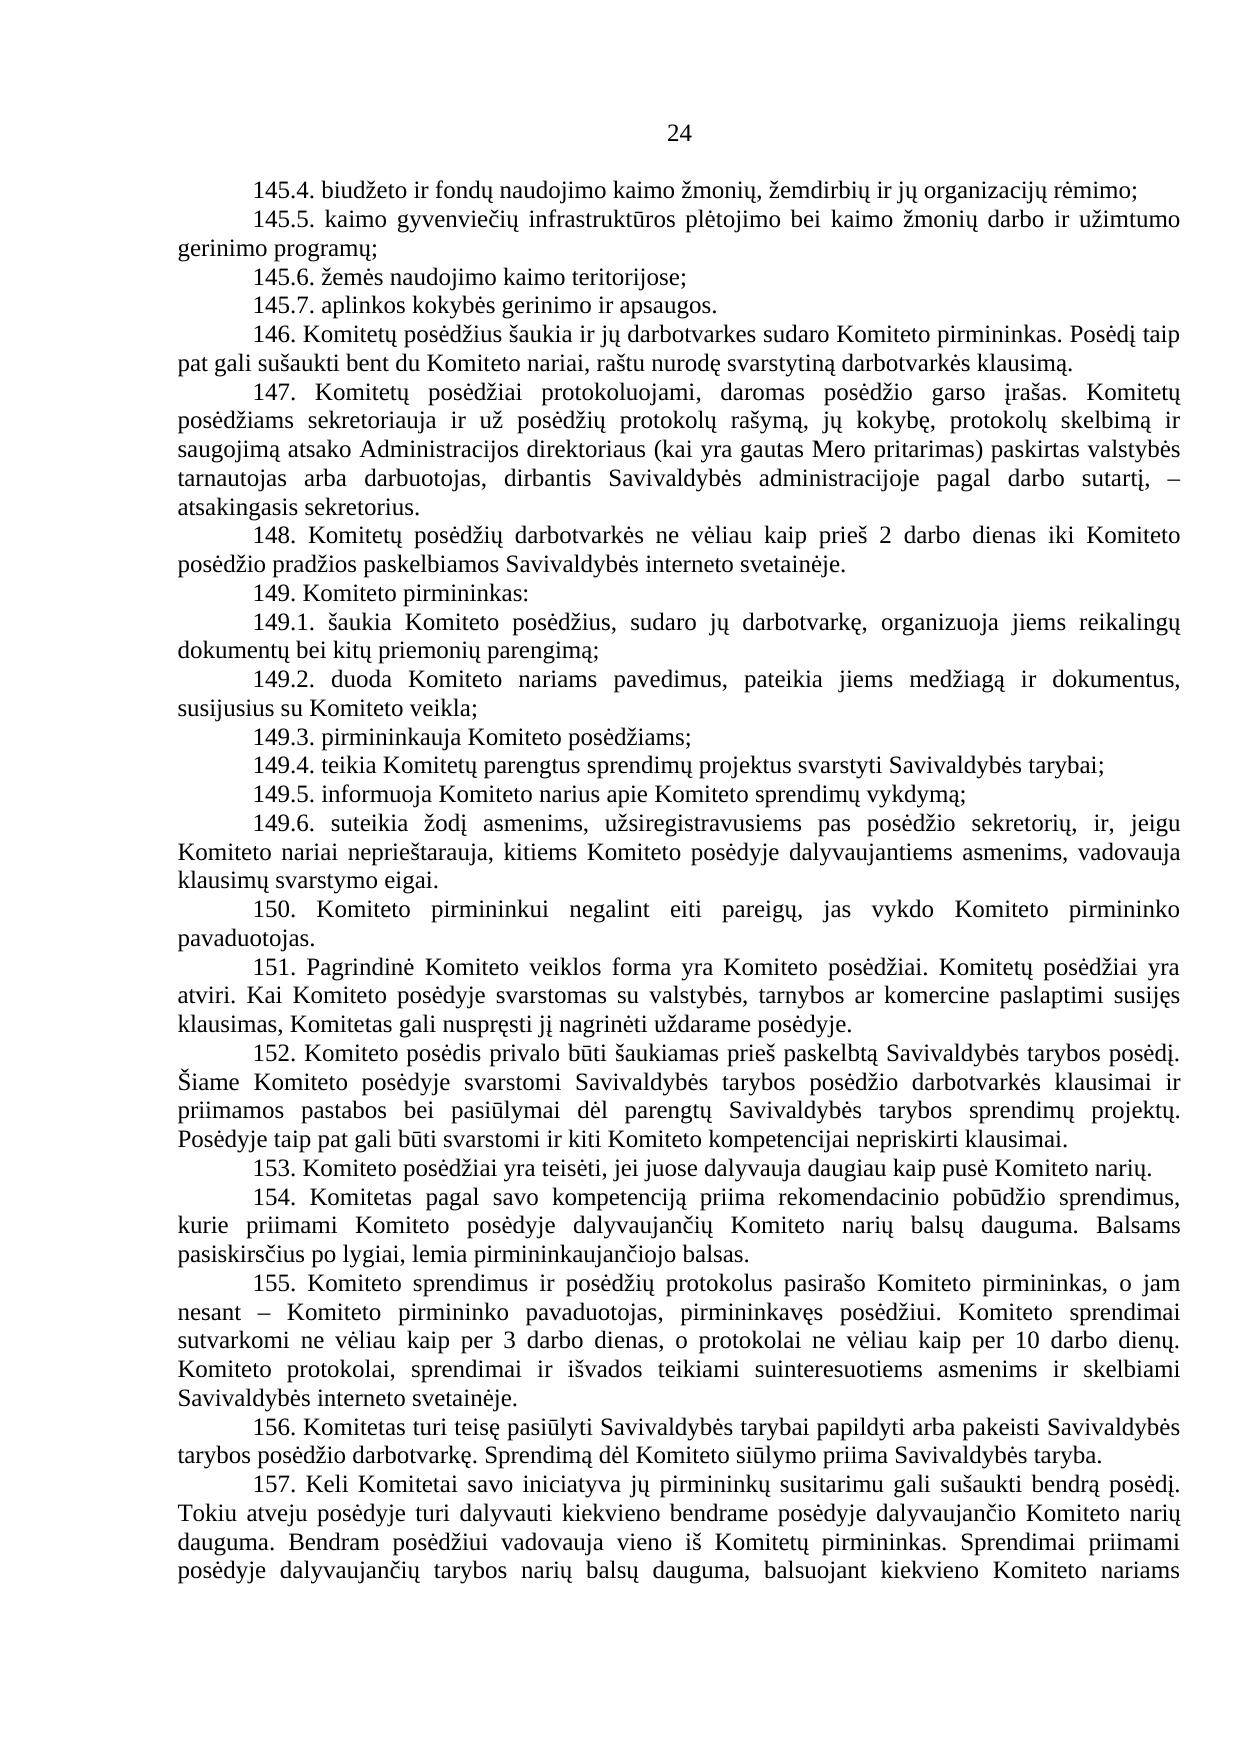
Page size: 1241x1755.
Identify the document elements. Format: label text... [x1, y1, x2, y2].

text 149. Komiteto pirmininkas: [177, 578, 1181, 607]
text 145.7. aplinkos kokybės gerinimo ir apsaugos. [177, 291, 1181, 319]
text 149.4. teikia Komitetų parengtus sprendimų projektus svarstyti Savivaldybės tarybai; [177, 751, 1181, 779]
text 156. Komitetas turi teisę pasiūlyti Savivaldybės tarybai papildyti arba pakeisti Savivaldybės tarybos posėdžio darbotvarkę. Sprendimą dėl Komiteto siūlymo priima Savivaldybės taryba. [177, 1412, 1181, 1469]
text 149.3. pirmininkauja Komiteto posėdžiams; [177, 722, 1181, 751]
text 153. Komiteto posėdžiai yra teisėti, jei juose dalyvauja daugiau kaip pusė Komiteto narių. [177, 1153, 1181, 1182]
text 157. Keli Komitetai savo iniciatyva jų pirmininkų susitarimu gali sušaukti bendrą posėdį. Tokiu atveju posėdyje turi dalyvauti kiekvieno bendrame posėdyje dalyvaujančio Komiteto narių dauguma. Bendram posėdžiui vadovauja vieno iš Komitetų pirmininkas. Sprendimai priimami posėdyje dalyvaujančių tarybos narių balsų dauguma, balsuojant kiekvieno Komiteto nariams [177, 1469, 1181, 1584]
text 151. Pagrindinė Komiteto veiklos forma yra Komiteto posėdžiai. Komitetų posėdžiai yra atviri. Kai Komiteto posėdyje svarstomas su valstybės, tarnybos ar komercine paslaptimi susijęs klausimas, Komitetas gali nuspręsti jį nagrinėti uždarame posėdyje. [177, 952, 1181, 1038]
text 155. Komiteto sprendimus ir posėdžių protokolus pasirašo Komiteto pirmininkas, o jam nesant – Komiteto pirmininko pavaduotojas, pirmininkavęs posėdžiui. Komiteto sprendimai sutvarkomi ne vėliau kaip per 3 darbo dienas, o protokolai ne vėliau kaip per 10 darbo dienų. Komiteto protokolai, sprendimai ir išvados teikiami suinteresuotiems asmenims ir skelbiami Savivaldybės interneto svetainėje. [177, 1268, 1181, 1412]
text 146. Komitetų posėdžius šaukia ir jų darbotvarkes sudaro Komiteto pirmininkas. Posėdį taip pat gali sušaukti bent du Komiteto nariai, raštu nurodę svarstytiną darbotvarkės klausimą. [177, 319, 1181, 377]
text 145.4. biudžeto ir fondų naudojimo kaimo žmonių, žemdirbių ir jų organizacijų rėmimo; [177, 176, 1181, 204]
text 154. Komitetas pagal savo kompetenciją priima rekomendacinio pobūdžio sprendimus, kurie priimami Komiteto posėdyje dalyvaujančių Komiteto narių balsų dauguma. Balsams pasiskirsčius po lygiai, lemia pirmininkaujančiojo balsas. [177, 1182, 1181, 1268]
text 149.5. informuoja Komiteto narius apie Komiteto sprendimų vykdymą; [177, 779, 1181, 808]
text 149.2. duoda Komiteto nariams pavedimus, pateikia jiems medžiagą ir dokumentus, susijusius su Komiteto veikla; [177, 664, 1181, 722]
text 149.6. suteikia žodį asmenims, užsiregistravusiems pas posėdžio sekretorių, ir, jeigu Komiteto nariai neprieštarauja, kitiems Komiteto posėdyje dalyvaujantiems asmenims, vadovauja klausimų svarstymo eigai. [177, 808, 1181, 894]
text 148. Komitetų posėdžių darbotvarkės ne vėliau kaip prieš 2 darbo dienas iki Komiteto posėdžio pradžios paskelbiamos Savivaldybės interneto svetainėje. [177, 521, 1181, 578]
text 149.1. šaukia Komiteto posėdžius, sudaro jų darbotvarkę, organizuoja jiems reikalingų dokumentų bei kitų priemonių parengimą; [177, 607, 1181, 664]
text 152. Komiteto posėdis privalo būti šaukiamas prieš paskelbtą Savivaldybės tarybos posėdį. Šiame Komiteto posėdyje svarstomi Savivaldybės tarybos posėdžio darbotvarkės klausimai ir priimamos pastabos bei pasiūlymai dėl parengtų Savivaldybės tarybos sprendimų projektų. Posėdyje taip pat gali būti svarstomi ir kiti Komiteto kompetencijai nepriskirti klausimai. [177, 1038, 1181, 1153]
text 145.5. kaimo gyvenviečių infrastruktūros plėtojimo bei kaimo žmonių darbo ir užimtumo gerinimo programų; [177, 204, 1181, 262]
text 145.6. žemės naudojimo kaimo teritorijose; [177, 262, 1181, 291]
text 147. Komitetų posėdžiai protokoluojami, daromas posėdžio garso įrašas. Komitetų posėdžiams sekretoriauja ir už posėdžių protokolų rašymą, jų kokybę, protokolų skelbimą ir saugojimą atsako Administracijos direktoriaus (kai yra gautas Mero pritarimas) paskirtas valstybės tarnautojas arba darbuotojas, dirbantis Savivaldybės administracijoje pagal darbo sutartį, – atsakingasis sekretorius. [177, 377, 1181, 521]
text 150. Komiteto pirmininkui negalint eiti pareigų, jas vykdo Komiteto pirmininko pavaduotojas. [177, 894, 1181, 952]
